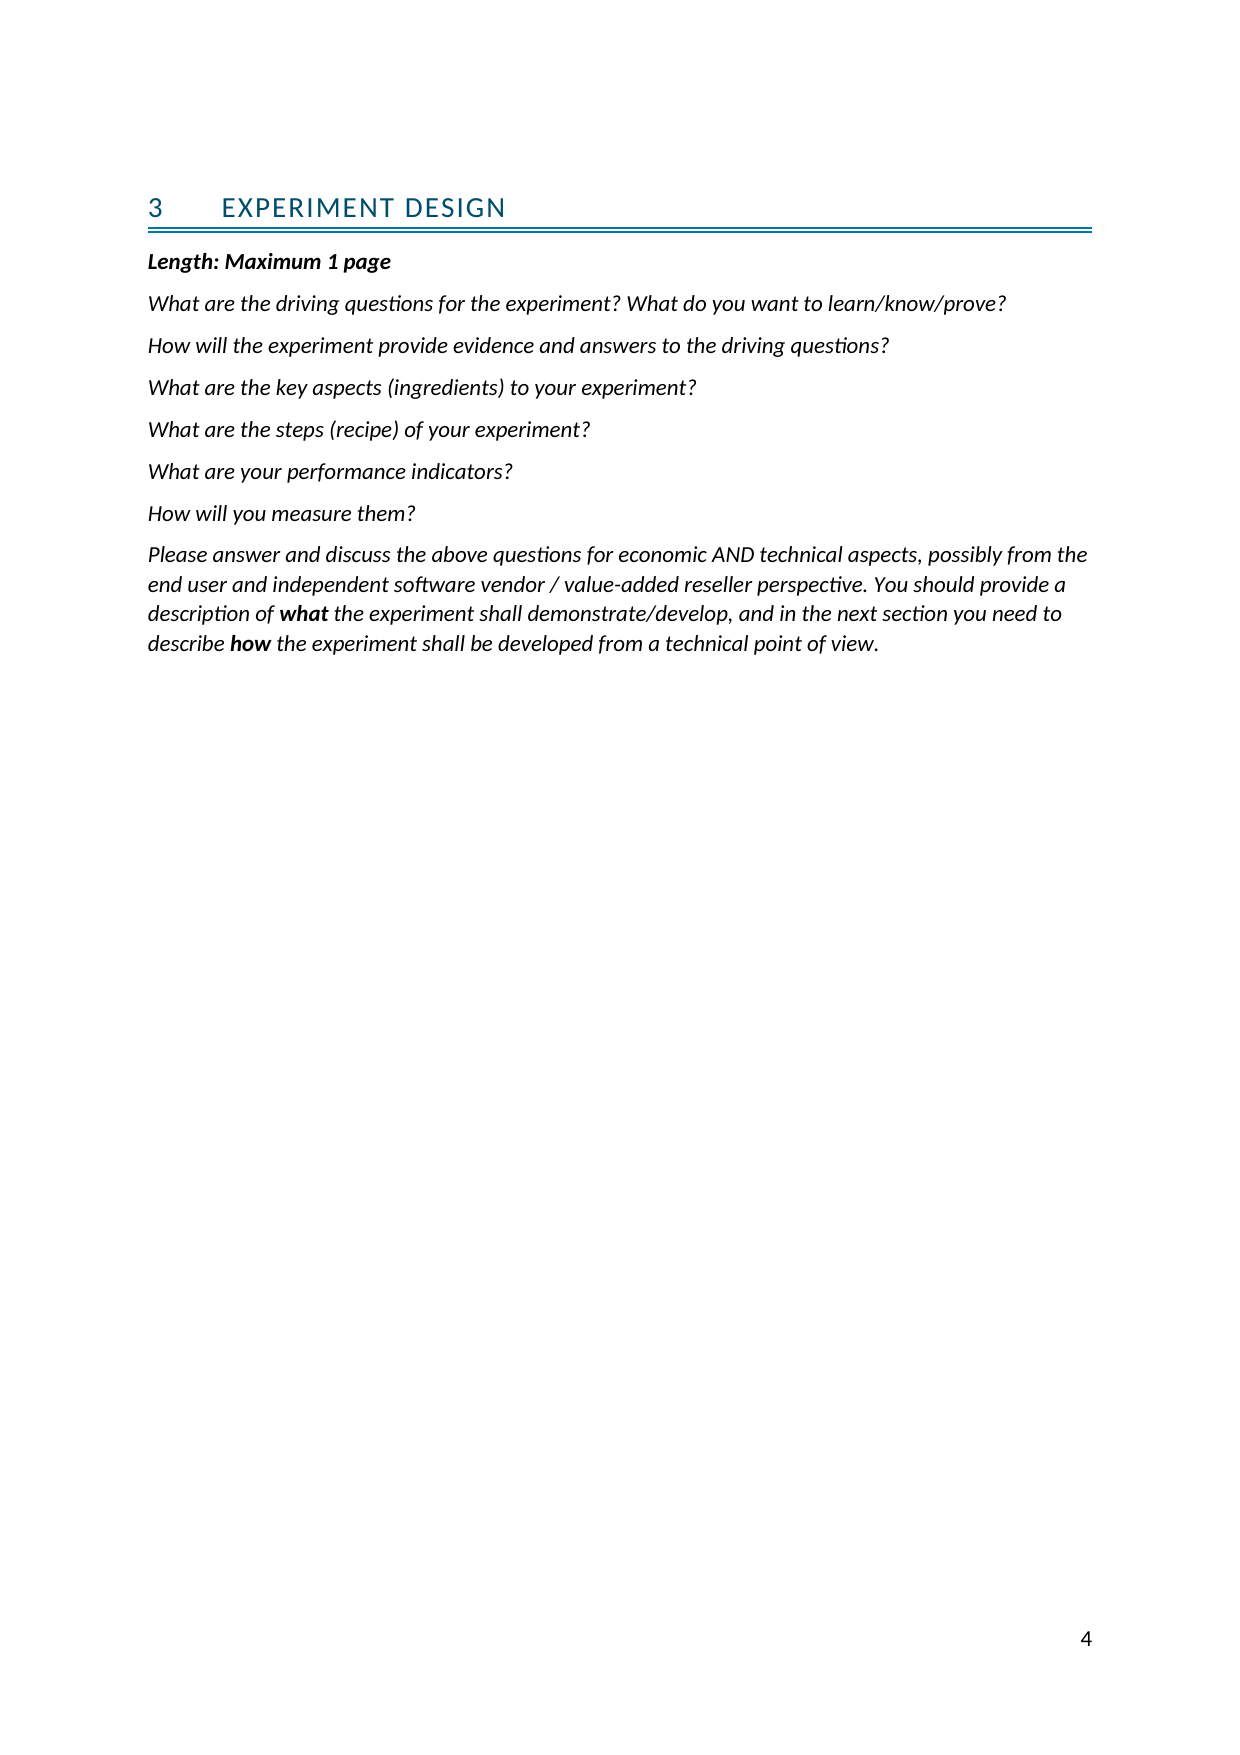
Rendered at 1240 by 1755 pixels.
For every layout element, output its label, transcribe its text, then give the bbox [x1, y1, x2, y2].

text What are the steps (recipe) of your experiment? [148, 415, 1092, 443]
subtitle 3 Experiment design [148, 189, 1092, 227]
text Please answer and discuss the above questions for economic AND technical aspects, possibly from the end user and independent software vendor / value-added reseller perspective. You should provide a description of what the experiment shall demonstrate/develop, and in the next section you need to describe how the experiment shall be developed from a technical point of view. [148, 541, 1092, 657]
text How will the experiment provide evidence and answers to the driving questions? [148, 331, 1092, 359]
text What are your performance indicators? [148, 457, 1092, 485]
text What are the key aspects (ingredients) to your experiment? [148, 373, 1092, 401]
text How will you measure them? [148, 499, 1092, 527]
text Length: Maximum 1 page [148, 247, 1092, 276]
text What are the driving questions for the experiment? What do you want to learn/know/prove? [148, 289, 1092, 317]
